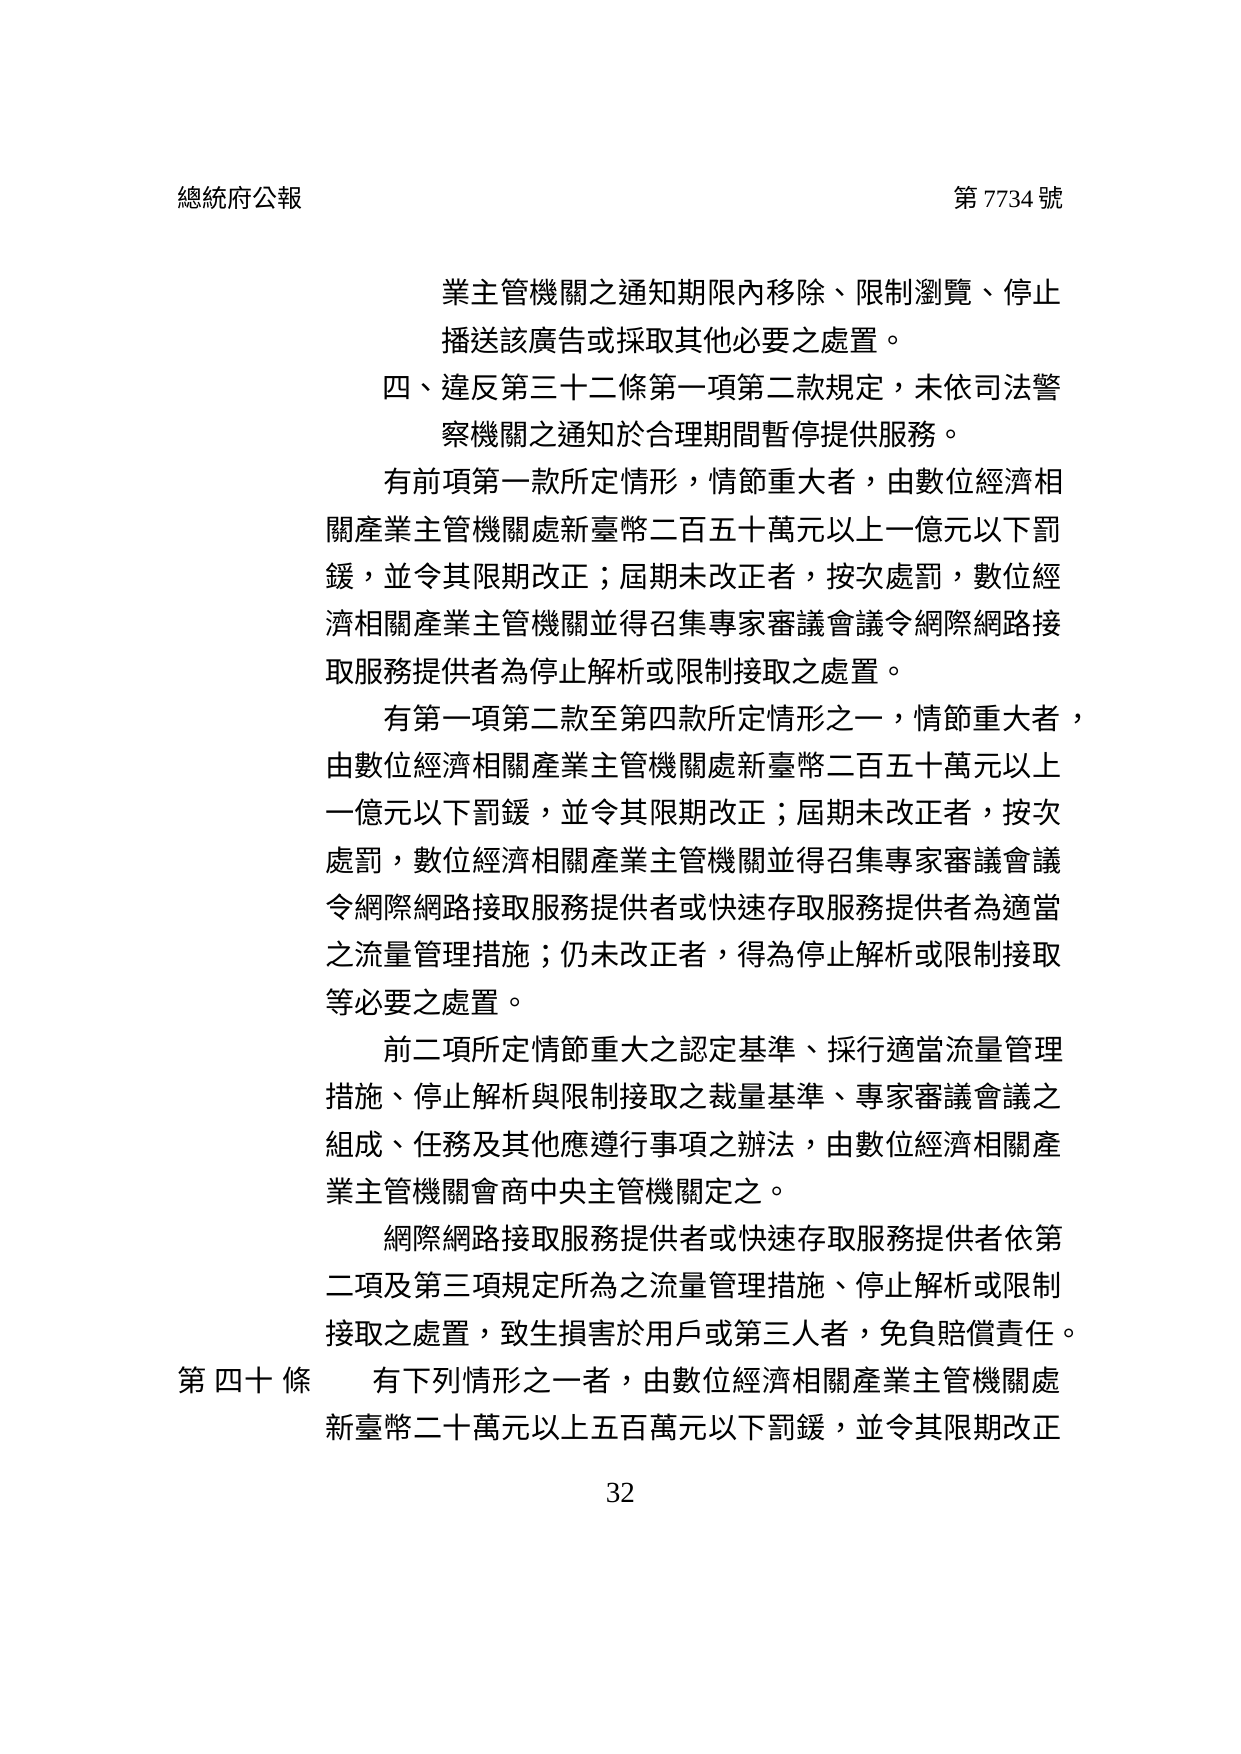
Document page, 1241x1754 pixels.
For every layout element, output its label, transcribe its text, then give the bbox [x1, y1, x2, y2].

text 四、 違反第三十二條第一項第二款規定，未依司法警察機關之通知於合理期間暫停提供服務。 [382, 360, 1063, 455]
text 有前項第一款所定情形，情節重大者，由數位經濟相關產業主管機關處新臺幣二百五十萬元以上一億元以下罰鍰，並令其限期改正；屆期未改正者，按次處罰，數位經濟相關產業主管機關並得召集專家審議會議令網際網路接取服務提供者為停止解析或限制接取之處置。 [325, 455, 1063, 691]
text 網際網路接取服務提供者或快速存取服務提供者依第二項及第三項規定所為之流量管理措施、停止解析或限制接取之處置，致生損害於用戶或第三人者，免負賠償責任。 [325, 1212, 1063, 1353]
text 業主管機關之通知期限內移除、限制瀏覽、停止播送該廣告或採取其他必要之處置。 [382, 266, 1063, 360]
text 有第一項第二款至第四款所定情形之一，情節重大者，由數位經濟相關產業主管機關處新臺幣二百五十萬元以上一億元以下罰鍰，並令其限期改正；屆期未改正者，按次處罰，數位經濟相關產業主管機關並得召集專家審議會議令網際網路接取服務提供者或快速存取服務提供者為適當之流量管理措施；仍未改正者，得為停止解析或限制接取等必要之處置。 [325, 691, 1063, 1022]
text 前二項所定情節重大之認定基準、採行適當流量管理措施、停止解析與限制接取之裁量基準、專家審議會議之組成、任務及其他應遵行事項之辦法，由數位經濟相關產業主管機關會商中央主管機關定之。 [325, 1022, 1063, 1212]
text 第 四十 條 有下列情形之一者，由數位經濟相關產業主管機關處新臺幣二十萬元以上五百萬元以下罰鍰，並令其限期改正；屆期未改正者，按次處罰： [177, 1353, 1063, 1448]
